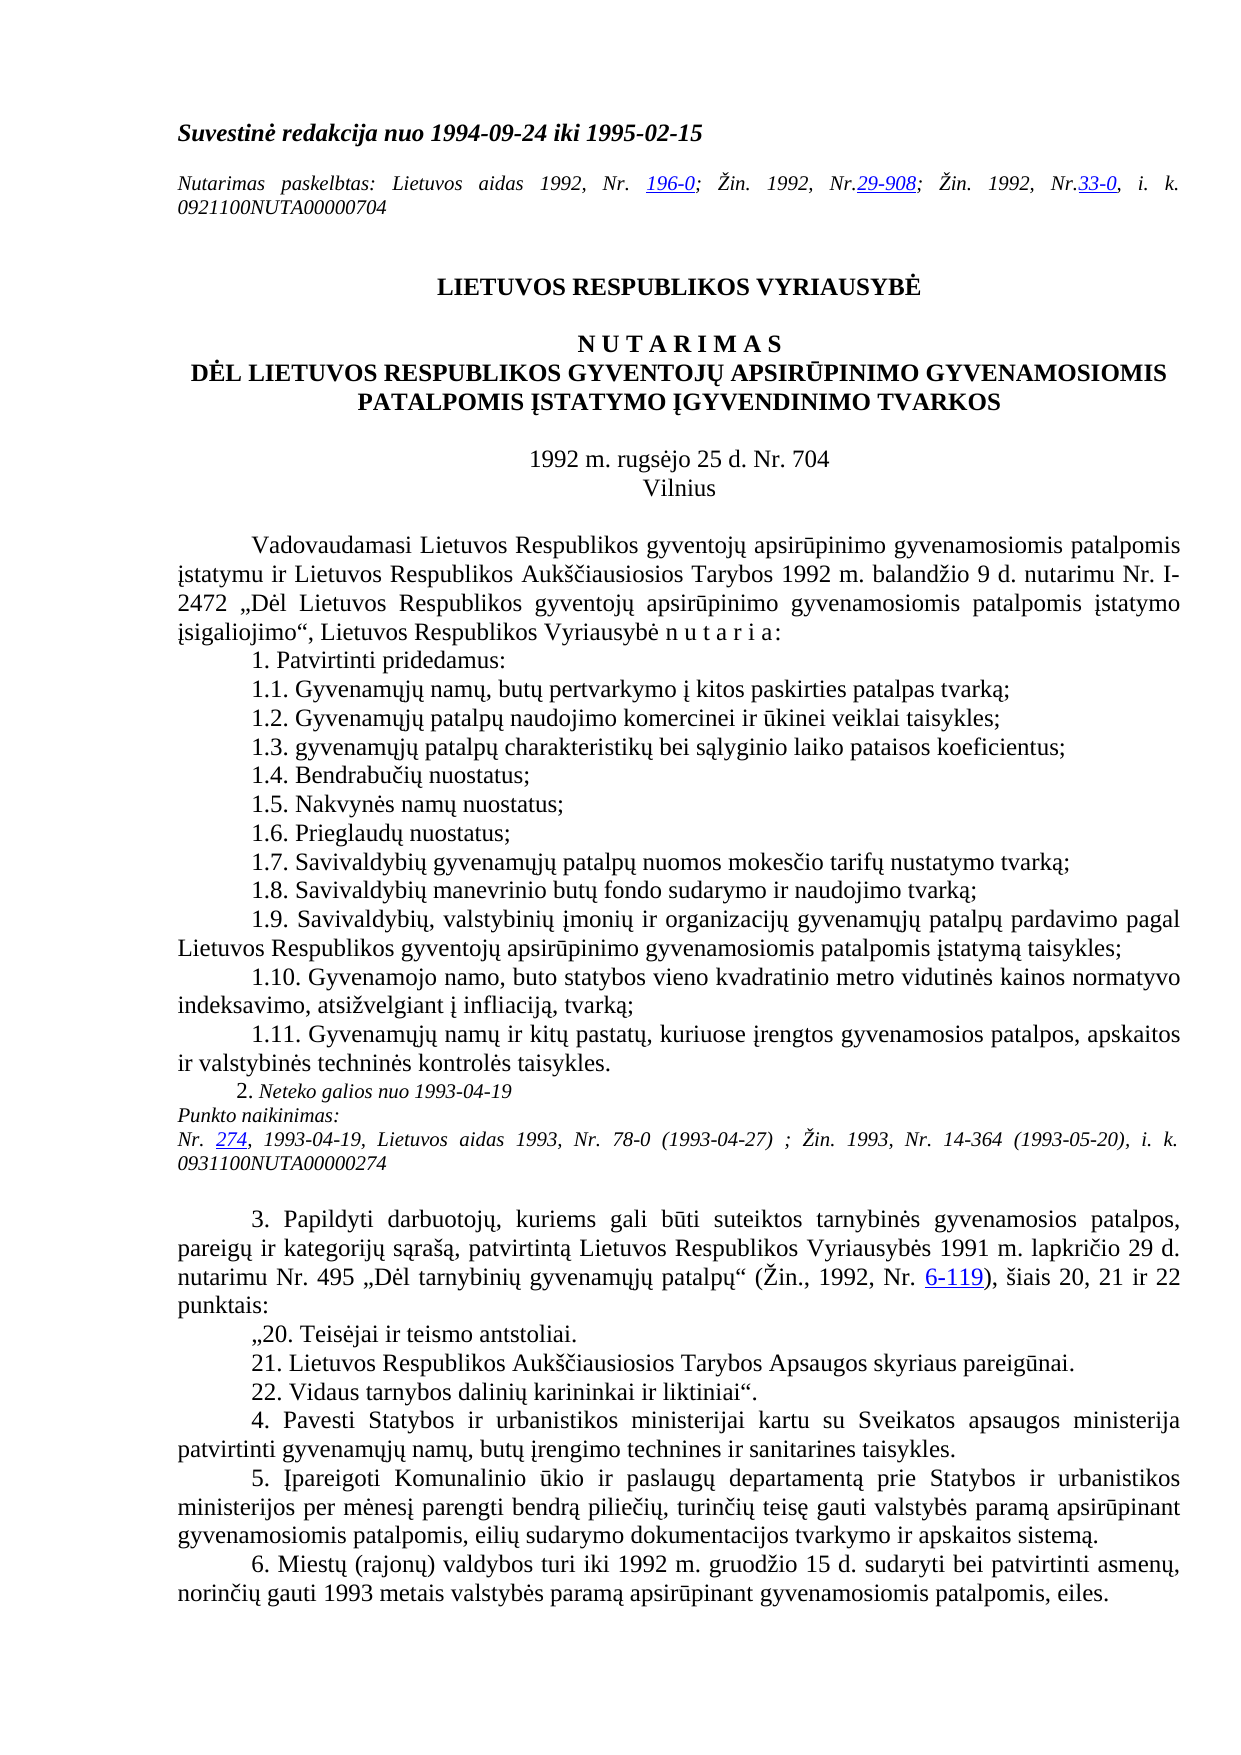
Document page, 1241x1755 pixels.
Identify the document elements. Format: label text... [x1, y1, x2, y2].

text N U T A R I M A S [177, 329, 1181, 358]
text 21. Lietuvos Respublikos Aukščiausiosios Tarybos Apsaugos skyriaus pareigūnai. [177, 1348, 1181, 1377]
text 1. Patvirtinti pridedamus: [177, 646, 1181, 674]
text 1.9. Savivaldybių, valstybinių įmonių ir organizacijų gyvenamųjų patalpų pardavimo pagal Lietuvos Respublikos gyventojų apsirūpinimo gyvenamosiomis patalpomis įstatymą taisykles; [177, 904, 1181, 962]
text DĖL LIETUVOS RESPUBLIKOS GYVENTOJŲ APSIRŪPINIMO GYVENAMOSIOMIS PATALPOMIS ĮSTATYMO ĮGYVENDINIMO TVARKOS [177, 358, 1181, 416]
text 1992 m. rugsėjo 25 d. Nr. 704 [177, 444, 1181, 473]
text „20. Teisėjai ir teismo antstoliai. [177, 1319, 1181, 1348]
text 1.6. Prieglaudų nuostatus; [177, 818, 1181, 847]
text LIETUVOS RESPUBLIKOS VYRIAUSYBĖ [177, 272, 1181, 301]
text 1.1. Gyvenamųjų namų, butų pertvarkymo į kitos paskirties patalpas tvarką; [177, 674, 1181, 703]
text Vilnius [177, 473, 1181, 502]
text 1.3. gyvenamųjų patalpų charakteristikų bei sąlyginio laiko pataisos koeficientus; [177, 732, 1181, 761]
text 1.5. Nakvynės namų nuostatus; [177, 789, 1181, 818]
text 4. Pavesti Statybos ir urbanistikos ministerijai kartu su Sveikatos apsaugos ministerija patvirtinti gyvenamųjų namų, butų įrengimo technines ir sanitarines taisykles. [177, 1405, 1181, 1463]
text Punkto naikinimas: [177, 1103, 1181, 1127]
text 1.10. Gyvenamojo namo, buto statybos vieno kvadratinio metro vidutinės kainos normatyvo indeksavimo, atsižvelgiant į infliaciją, tvarką; [177, 962, 1181, 1019]
text 1.2. Gyvenamųjų patalpų naudojimo komercinei ir ūkinei veiklai taisykles; [177, 703, 1181, 732]
text 3. Papildyti darbuotojų, kuriems gali būti suteiktos tarnybinės gyvenamosios patalpos, pareigų ir kategorijų sąrašą, patvirtintą Lietuvos Respublikos Vyriausybės 1991 m. lapkričio 29 d. nutarimu Nr. 495 „Dėl tarnybinių gyvenamųjų patalpų“ (Žin., 1992, Nr. 6-119), šiais 20, 21 ir 22 punktais: [177, 1204, 1181, 1319]
text Suvestinė redakcija nuo 1994-09-24 iki 1995-02-15 [177, 118, 1181, 147]
text 1.8. Savivaldybių manevrinio butų fondo sudarymo ir naudojimo tvarką; [177, 876, 1181, 904]
text 22. Vidaus tarnybos dalinių karininkai ir liktiniai“. [177, 1377, 1181, 1405]
text 5. Įpareigoti Komunalinio ūkio ir paslaugų departamentą prie Statybos ir urbanistikos ministerijos per mėnesį parengti bendrą piliečių, turinčių teisę gauti valstybės paramą apsirūpinant gyvenamosiomis patalpomis, eilių sudarymo dokumentacijos tvarkymo ir apskaitos sistemą. [177, 1463, 1181, 1549]
text 6. Miestų (rajonų) valdybos turi iki 1992 m. gruodžio 15 d. sudaryti bei patvirtinti asmenų, norinčių gauti 1993 metais valstybės paramą apsirūpinant gyvenamosiomis patalpomis, eiles. [177, 1549, 1181, 1607]
text 1.11. Gyvenamųjų namų ir kitų pastatų, kuriuose įrengtos gyvenamosios patalpos, apskaitos ir valstybinės techninės kontrolės taisykles. [177, 1019, 1181, 1077]
text 1.4. Bendrabučių nuostatus; [177, 761, 1181, 789]
text 2. Neteko galios nuo 1993-04-19 [177, 1077, 1181, 1103]
text 1.7. Savivaldybių gyvenamųjų patalpų nuomos mokesčio tarifų nustatymo tvarką; [177, 847, 1181, 876]
text Nr. 274, 1993-04-19, Lietuvos aidas 1993, Nr. 78-0 (1993-04-27) ; Žin. 1993, Nr. 14-364 (1993-05-20), i. k. 0931100NUTA00000274 [177, 1127, 1181, 1175]
text Nutarimas paskelbtas: Lietuvos aidas 1992, Nr. 196-0; Žin. 1992, Nr.29-908; Žin. 1992, Nr.33-0, i. k. 0921100NUTA00000704 [177, 171, 1181, 219]
text Vadovaudamasi Lietuvos Respublikos gyventojų apsirūpinimo gyvenamosiomis patalpomis įstatymu ir Lietuvos Respublikos Aukščiausiosios Tarybos 1992 m. balandžio 9 d. nutarimu Nr. I-2472 „Dėl Lietuvos Respublikos gyventojų apsirūpinimo gyvenamosiomis patalpomis įstatymo įsigaliojimo“, Lietuvos Respublikos Vyriausybė nutaria: [177, 531, 1181, 646]
